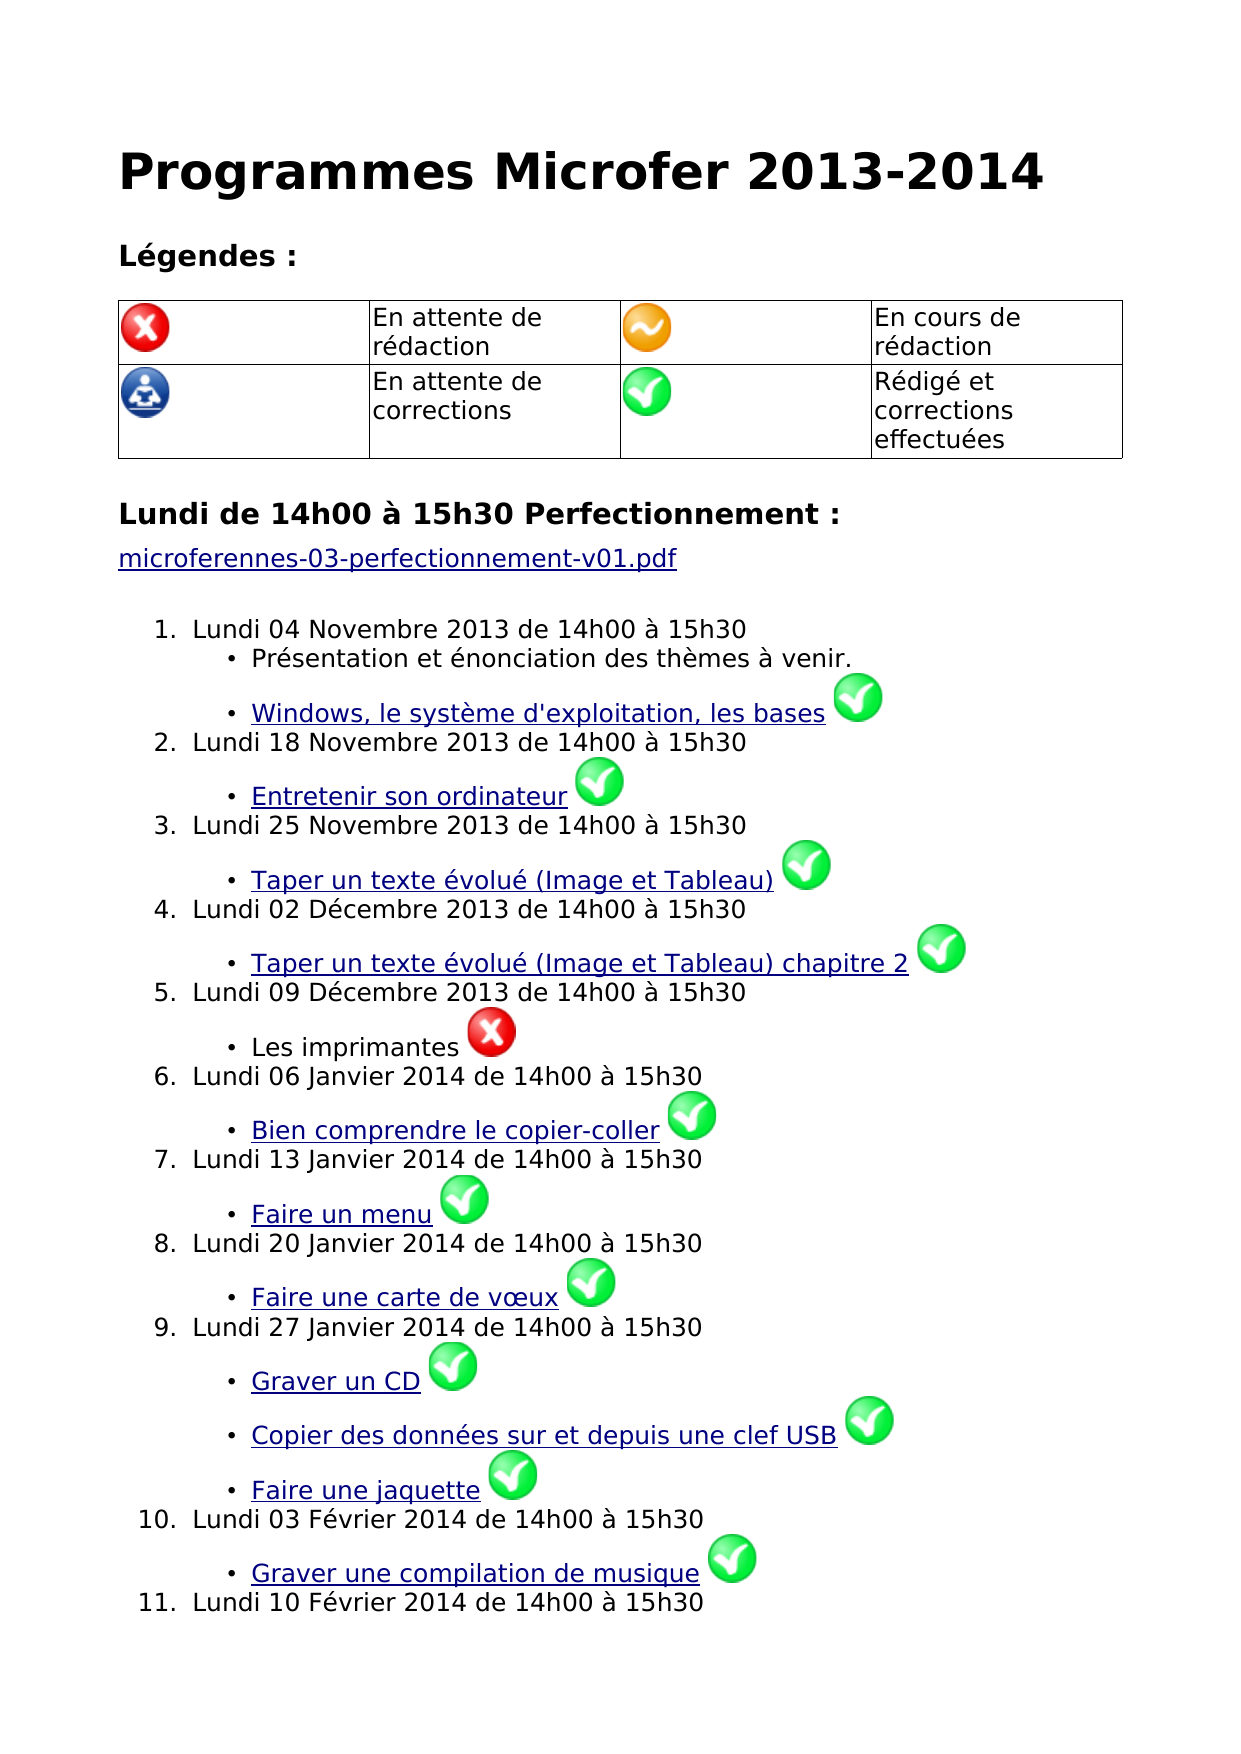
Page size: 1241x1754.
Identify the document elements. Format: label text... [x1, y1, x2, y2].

list Lundi 10 Février 2014 de 14h00 à 15h30 [177, 1589, 1122, 1618]
table_header En cours de rédaction [872, 301, 1122, 364]
table_header En attente de rédaction [370, 301, 620, 364]
picture [440, 1175, 489, 1224]
list Graver un CD [236, 1342, 1122, 1396]
picture [622, 367, 672, 416]
text microferennes-03-perfectionnement-v01.pdf [118, 544, 1122, 573]
picture [782, 840, 831, 890]
picture [121, 367, 170, 418]
picture [428, 1342, 478, 1391]
list Graver une compilation de musique [236, 1534, 1122, 1589]
picture [708, 1534, 757, 1583]
list Entretenir son ordinateur [236, 757, 1122, 812]
subtitle Lundi de 14h00 à 15h30 Perfectionnement : [118, 498, 1122, 532]
list Taper un texte évolué (Image et Tableau) chapitre 2 [236, 924, 1122, 979]
table_cell [621, 365, 871, 458]
table_cell [119, 365, 369, 458]
picture [667, 1091, 717, 1140]
picture [467, 1007, 516, 1057]
table_header [119, 301, 369, 364]
list Faire une carte de vœux [236, 1258, 1122, 1313]
list Lundi 20 Janvier 2014 de 14h00 à 15h30 [177, 1229, 1122, 1258]
table_cell En attente de corrections [370, 365, 620, 458]
list Lundi 27 Janvier 2014 de 14h00 à 15h30 [177, 1313, 1122, 1342]
picture [488, 1450, 538, 1500]
picture [567, 1258, 616, 1307]
picture [121, 303, 170, 352]
list Lundi 04 Novembre 2013 de 14h00 à 15h30 [177, 615, 1122, 644]
list Faire une jaquette [236, 1451, 1122, 1505]
picture [622, 303, 672, 352]
list Windows, le système d'exploitation, les bases [236, 674, 1122, 728]
list Lundi 02 Décembre 2013 de 14h00 à 15h30 [177, 895, 1122, 924]
list Copier des données sur et depuis une clef USB [236, 1396, 1122, 1451]
subtitle Légendes : [118, 239, 1122, 273]
list Taper un texte évolué (Image et Tableau) [236, 841, 1122, 895]
list Lundi 09 Décembre 2013 de 14h00 à 15h30 [177, 979, 1122, 1008]
picture [575, 757, 624, 806]
list Bien comprendre le copier-coller [236, 1091, 1122, 1146]
table_header [621, 301, 871, 364]
picture [917, 924, 966, 973]
list Lundi 03 Février 2014 de 14h00 à 15h30 [177, 1505, 1122, 1534]
list Faire un menu [236, 1175, 1122, 1229]
list Lundi 25 Novembre 2013 de 14h00 à 15h30 [177, 812, 1122, 841]
picture [833, 673, 883, 722]
list Lundi 06 Janvier 2014 de 14h00 à 15h30 [177, 1062, 1122, 1091]
subtitle Programmes Microfer 2013-2014 [118, 143, 1122, 201]
list Lundi 18 Novembre 2013 de 14h00 à 15h30 [177, 728, 1122, 757]
table_cell Rédigé et corrections effectuées [872, 365, 1122, 458]
picture [845, 1396, 894, 1445]
list Les imprimantes [236, 1008, 1122, 1062]
list Présentation et énonciation des thèmes à venir. [236, 644, 1122, 674]
list Lundi 13 Janvier 2014 de 14h00 à 15h30 [177, 1146, 1122, 1175]
